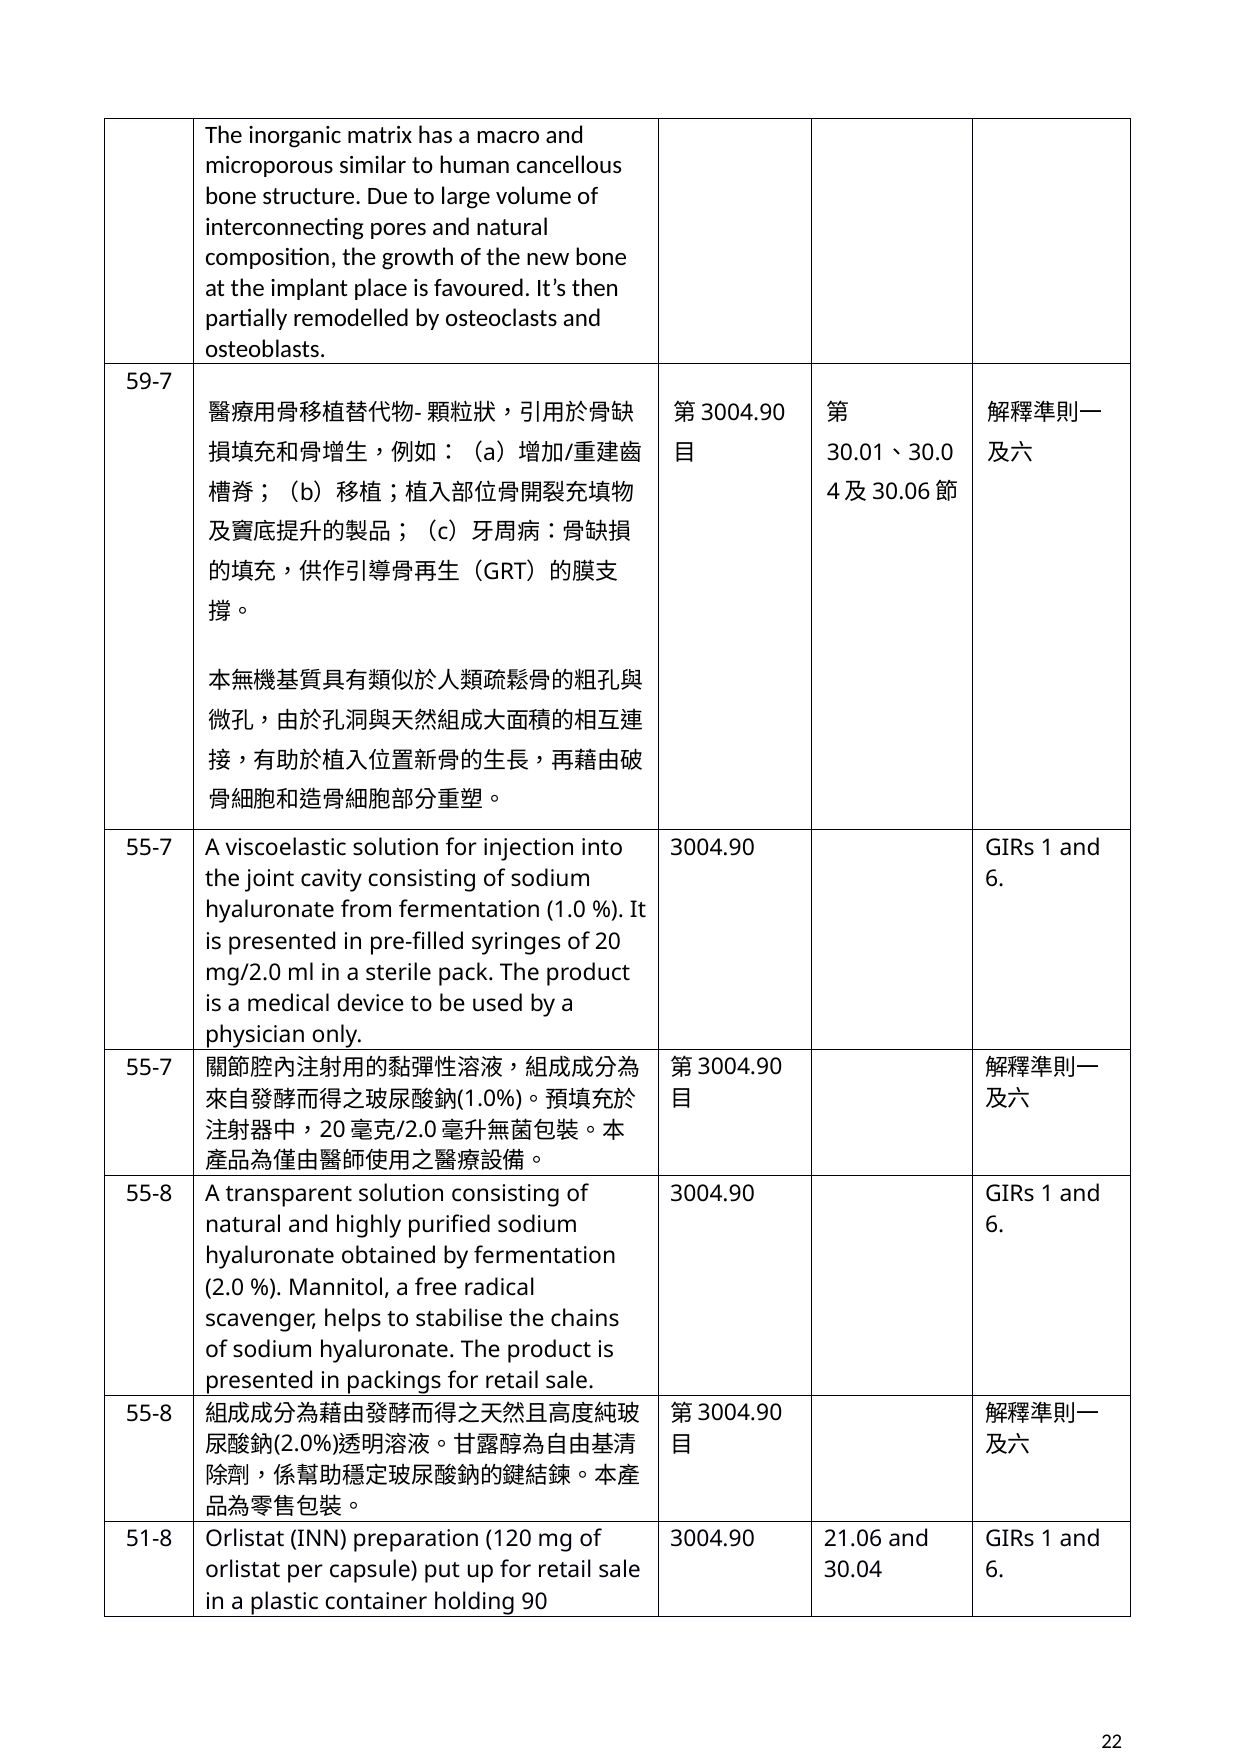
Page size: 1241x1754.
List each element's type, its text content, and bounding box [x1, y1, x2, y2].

table_cell 51-8 [105, 1522, 193, 1616]
table_cell GIRs 1 and 6. [973, 1176, 1130, 1395]
table_cell [812, 1396, 972, 1521]
table_cell [812, 119, 972, 363]
table_cell 55-8 [105, 1396, 193, 1521]
table_cell [105, 119, 193, 363]
table_cell [812, 830, 972, 1049]
table_cell 組成成分為藉由發酵而得之天然且高度純玻尿酸鈉(2.0%)透明溶液。甘露醇為自由基清除劑，係幫助穩定玻尿酸鈉的鍵結鍊。本產品為零售包裝。 [194, 1396, 658, 1521]
table_cell [973, 119, 1130, 363]
table_cell 55-7 [105, 1050, 193, 1175]
table_cell A viscoelastic solution for injection into the joint cavity consisting of sodium hyaluronate from fermentation (1.0 %). It is presented in pre-filled syringes of 20 mg/2.0 ml in a sterile pack. The product is a medical device to be used by a physician only. [194, 830, 658, 1049]
table_cell 解釋準則一及六 [973, 1050, 1130, 1175]
table_cell 21.06 and 30.04 [812, 1522, 972, 1616]
table_cell 59-7 [105, 364, 193, 829]
table_cell [812, 1176, 972, 1395]
table_cell GIRs 1 and 6. [973, 830, 1130, 1049]
table_cell 3004.90 [659, 830, 811, 1049]
table_cell 55-7 [105, 830, 193, 1049]
table_cell 3004.90 [659, 1176, 811, 1395]
table_cell [812, 1050, 972, 1175]
table_cell 第3004.90目 [659, 364, 811, 829]
table_cell [659, 119, 811, 363]
table_cell 3004.90 [659, 1522, 811, 1616]
table_cell The inorganic matrix has a macro and microporous similar to human cancellous bone structure. Due to large volume of interconnecting pores and natural composition, the growth of the new bone at the implant place is favoured. It’s then partially remodelled by osteoclasts and osteoblasts. [194, 119, 658, 363]
table_cell GIRs 1 and 6. [973, 1522, 1130, 1616]
table_cell A transparent solution consisting of natural and highly purified sodium hyaluronate obtained by fermentation (2.0 %). Mannitol, a free radical scavenger, helps to stabilise the chains of sodium hyaluronate. The product is presented in packings for retail sale. [194, 1176, 658, 1395]
table_cell 解釋準則一及六 [973, 1396, 1130, 1521]
table_cell 第30.01、30.04及30.06節 [812, 364, 972, 829]
table_cell 醫療用骨移植替代物- 顆粒狀，引用於骨缺損填充和骨增生，例如：（a）增加/重建齒槽脊；（b）移植；植入部位骨開裂充填物及竇底提升的製品；（c）牙周病：骨缺損的填充，供作引導骨再生（GRT）的膜支撐。 本無機基質具有類似於人類疏鬆骨的粗孔與微孔，由於孔洞與天然組成大面積的相互連接，有助於植入位置新骨的生長，再藉由破骨細胞和造骨細胞部分重塑。 [194, 364, 658, 829]
table_cell 關節腔內注射用的黏彈性溶液，組成成分為來自發酵而得之玻尿酸鈉(1.0%)。預填充於注射器中，20毫克/2.0毫升無菌包裝。本產品為僅由醫師使用之醫療設備。 [194, 1050, 658, 1175]
table_cell 第3004.90目 [659, 1050, 811, 1175]
table_cell 55-8 [105, 1176, 193, 1395]
table_cell 第3004.90目 [659, 1396, 811, 1521]
table_cell 解釋準則一及六 [973, 364, 1130, 829]
table_cell Orlistat (INN) preparation (120 mg of orlistat per capsule) put up for retail sale in a plastic container holding 90 [194, 1522, 658, 1616]
